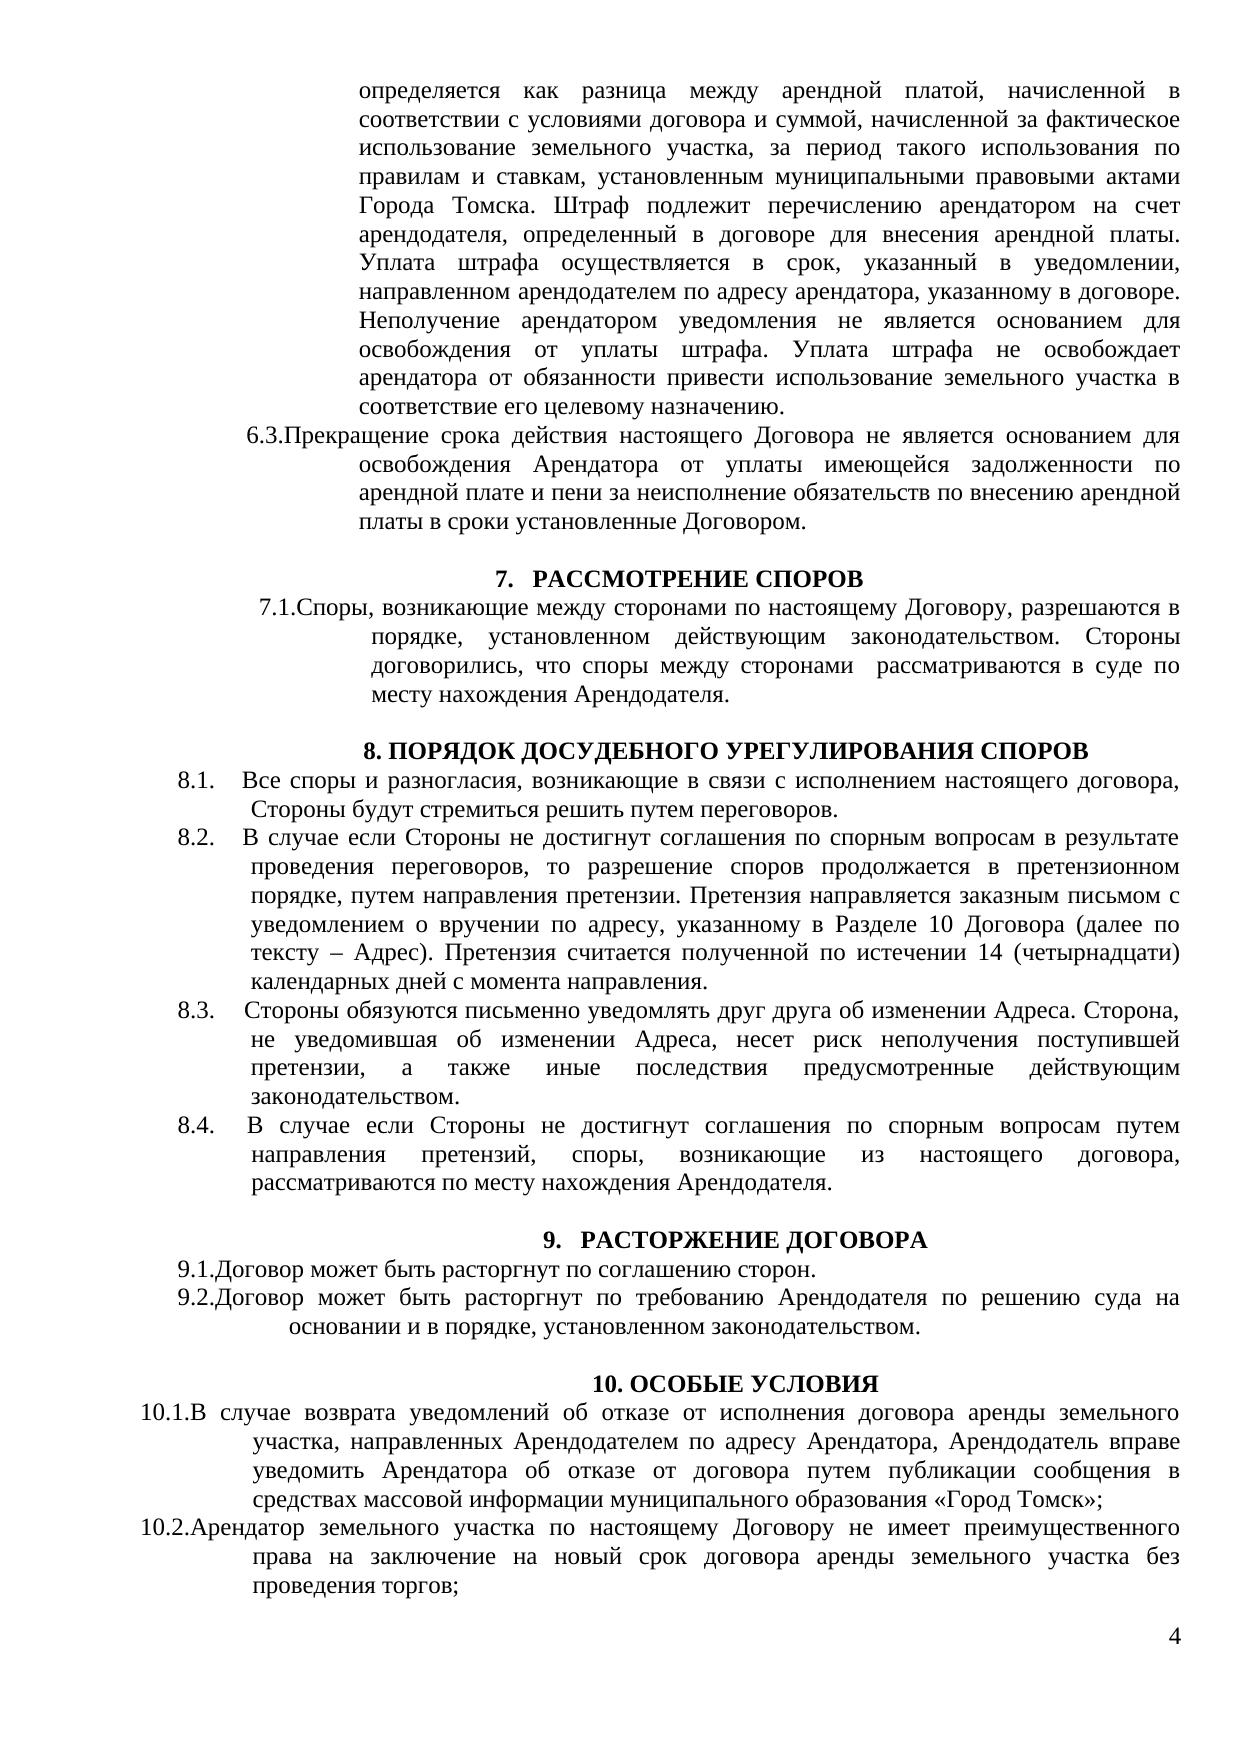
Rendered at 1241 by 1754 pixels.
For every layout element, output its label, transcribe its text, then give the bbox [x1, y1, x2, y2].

list ОСОБЫЕ УСЛОВИЯ [290, 1369, 1181, 1397]
list Прекращение срока действия настоящего Договора не является основанием для освобождения Арендатора от уплаты имеющейся задолженности по арендной плате и пени за неисполнение обязательств по внесению арендной платы в сроки установленные Договором. [246, 420, 1181, 535]
list В случае возврата уведомлений об отказе от исполнения договора аренды земельного участка, направленных Арендодателем по адресу Арендатора, Арендодатель вправе уведомить Арендатора об отказе от договора путем публикации сообщения в средствах массовой информации муниципального образования «Город Томск»; [140, 1397, 1181, 1512]
text 8. ПОРЯДОК ДОСУДЕБНОГО УРЕГУЛИРОВАНИЯ СПОРОВ [251, 736, 1181, 765]
list Арендатор земельного участка по настоящему Договору не имеет преимущественного права на заключение на новый срок договора аренды земельного участка без проведения торгов; [140, 1512, 1181, 1599]
list Договор может быть расторгнут по требованию Арендодателя по решению суда на основании и в порядке, установленном законодательством. [177, 1282, 1181, 1340]
text 8.4. В случае если Стороны не достигнут соглашения по спорным вопросам путем направления претензий, споры, возникающие из настоящего договора, рассматриваются по месту нахождения Арендодателя. [177, 1110, 1181, 1196]
list РАССМОТРЕНИЕ СПОРОВ [177, 564, 1181, 592]
list Договор может быть расторгнут по соглашению сторон. [177, 1254, 1181, 1282]
text 8.2. В случае если Стороны не достигнут соглашения по спорным вопросам в результате проведения переговоров, то разрешение споров продолжается в претензионном порядке, путем направления претензии. Претензия направляется заказным письмом с уведомлением о вручении по адресу, указанному в Разделе 10 Договора (далее по тексту – Адрес). Претензия считается полученной по истечении 14 (четырнадцати) календарных дней с момента направления. [177, 822, 1181, 995]
list Споры, возникающие между сторонами по настоящему Договору, разрешаются в порядке, установленном действующим законодательством. Стороны договорились, что споры между сторонами рассматриваются в суде по месту нахождения Арендодателя. [258, 592, 1181, 707]
list РАСТОРЖЕНИЕ ДОГОВОРА [290, 1225, 1181, 1254]
text 8.1. Все споры и разногласия, возникающие в связи с исполнением настоящего договора, Стороны будут стремиться решить путем переговоров. [177, 765, 1181, 822]
list определяется как разница между арендной платой, начисленной в соответствии с условиями договора и суммой, начисленной за фактическое использование земельного участка, за период такого использования по правилам и ставкам, установленным муниципальными правовыми актами Города Томска. Штраф подлежит перечислению арендатором на счет арендодателя, определенный в договоре для внесения арендной платы. Уплата штрафа осуществляется в срок, указанный в уведомлении, направленном арендодателем по адресу арендатора, указанному в договоре. Неполучение арендатором уведомления не является основанием для освобождения от уплаты штрафа. Уплата штрафа не освобождает арендатора от обязанности привести использование земельного участка в соответствие его целевому назначению. [246, 75, 1181, 420]
text 8.3. Стороны обязуются письменно уведомлять друг друга об изменении Адреса. Сторона, не уведомившая об изменении Адреса, несет риск неполучения поступившей претензии, а также иные последствия предусмотренные действующим законодательством. [177, 995, 1181, 1110]
